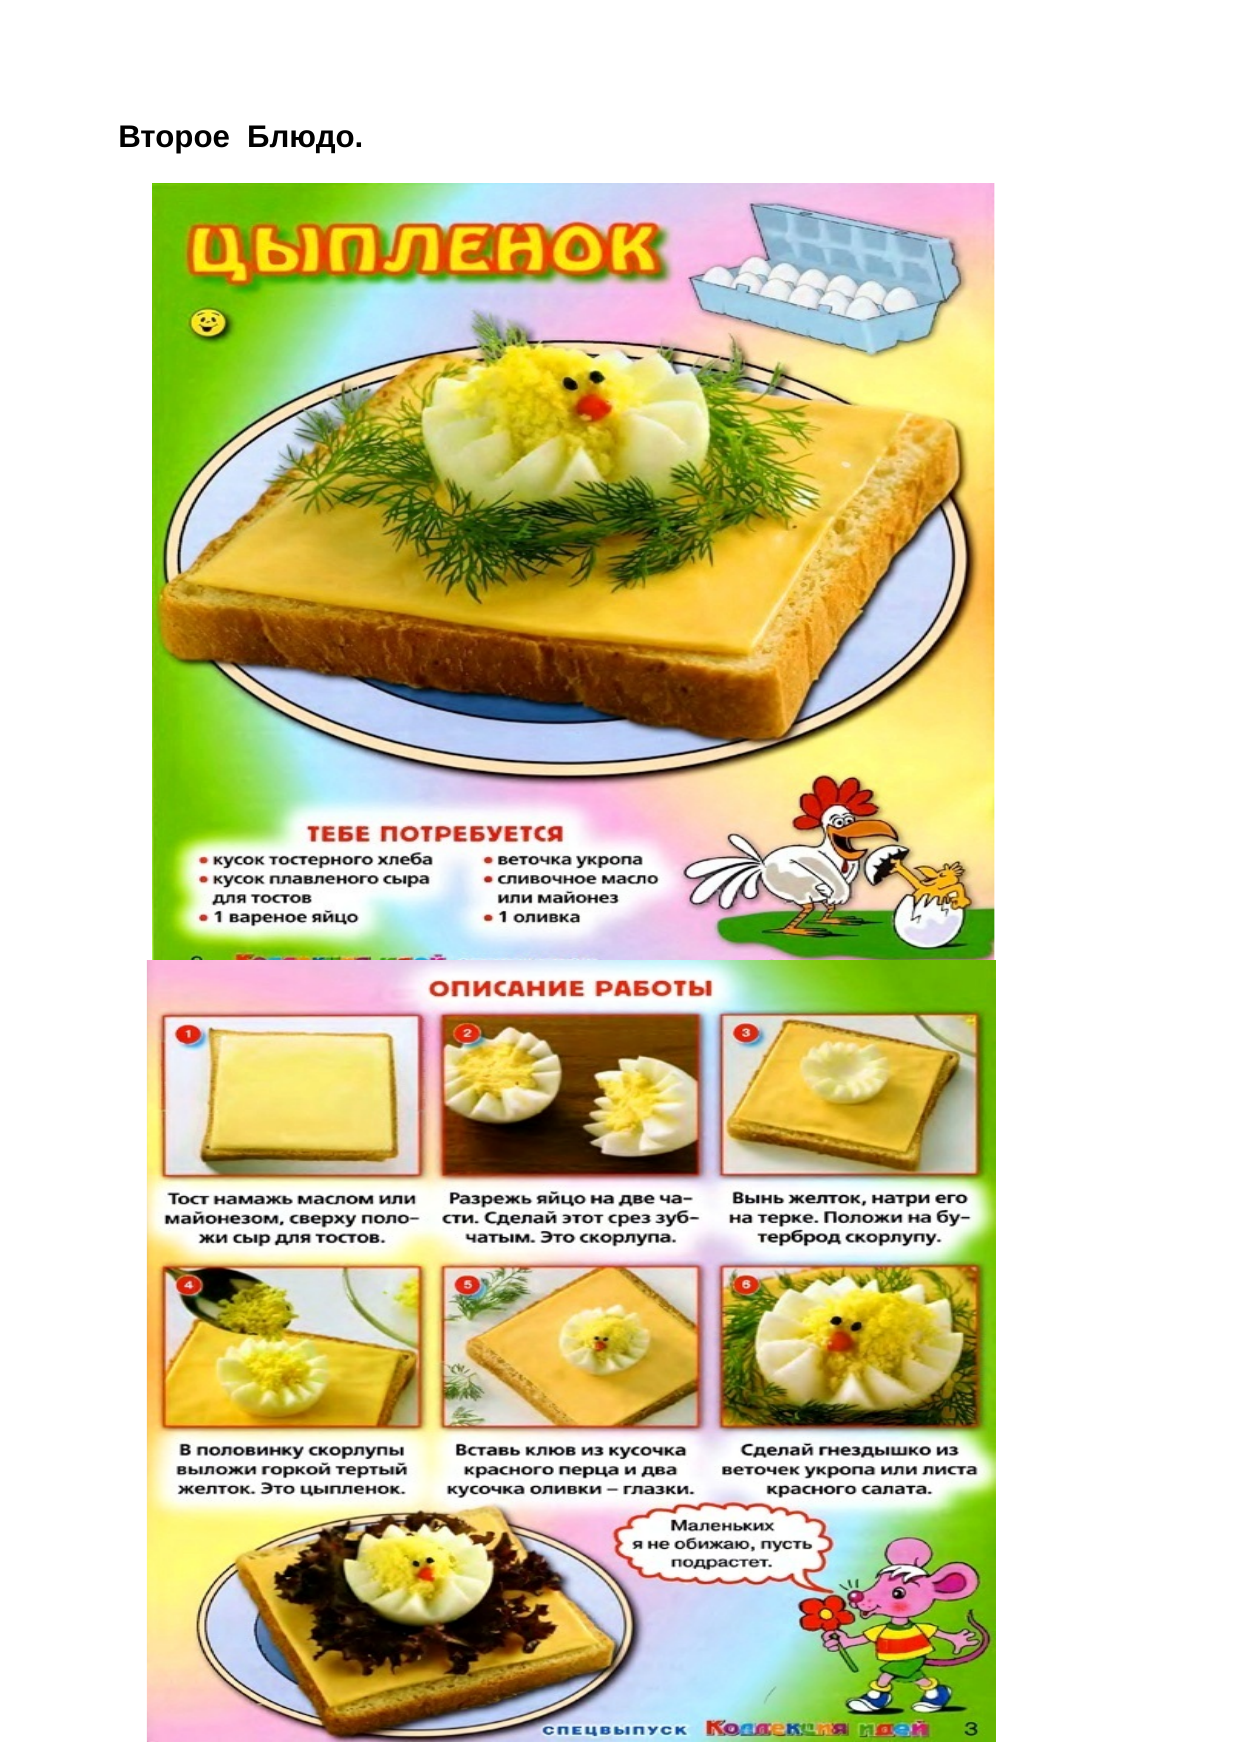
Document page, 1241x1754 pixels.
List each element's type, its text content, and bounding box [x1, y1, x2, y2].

picture [146, 183, 996, 1742]
text Второе Блюдо. [118, 118, 1122, 154]
